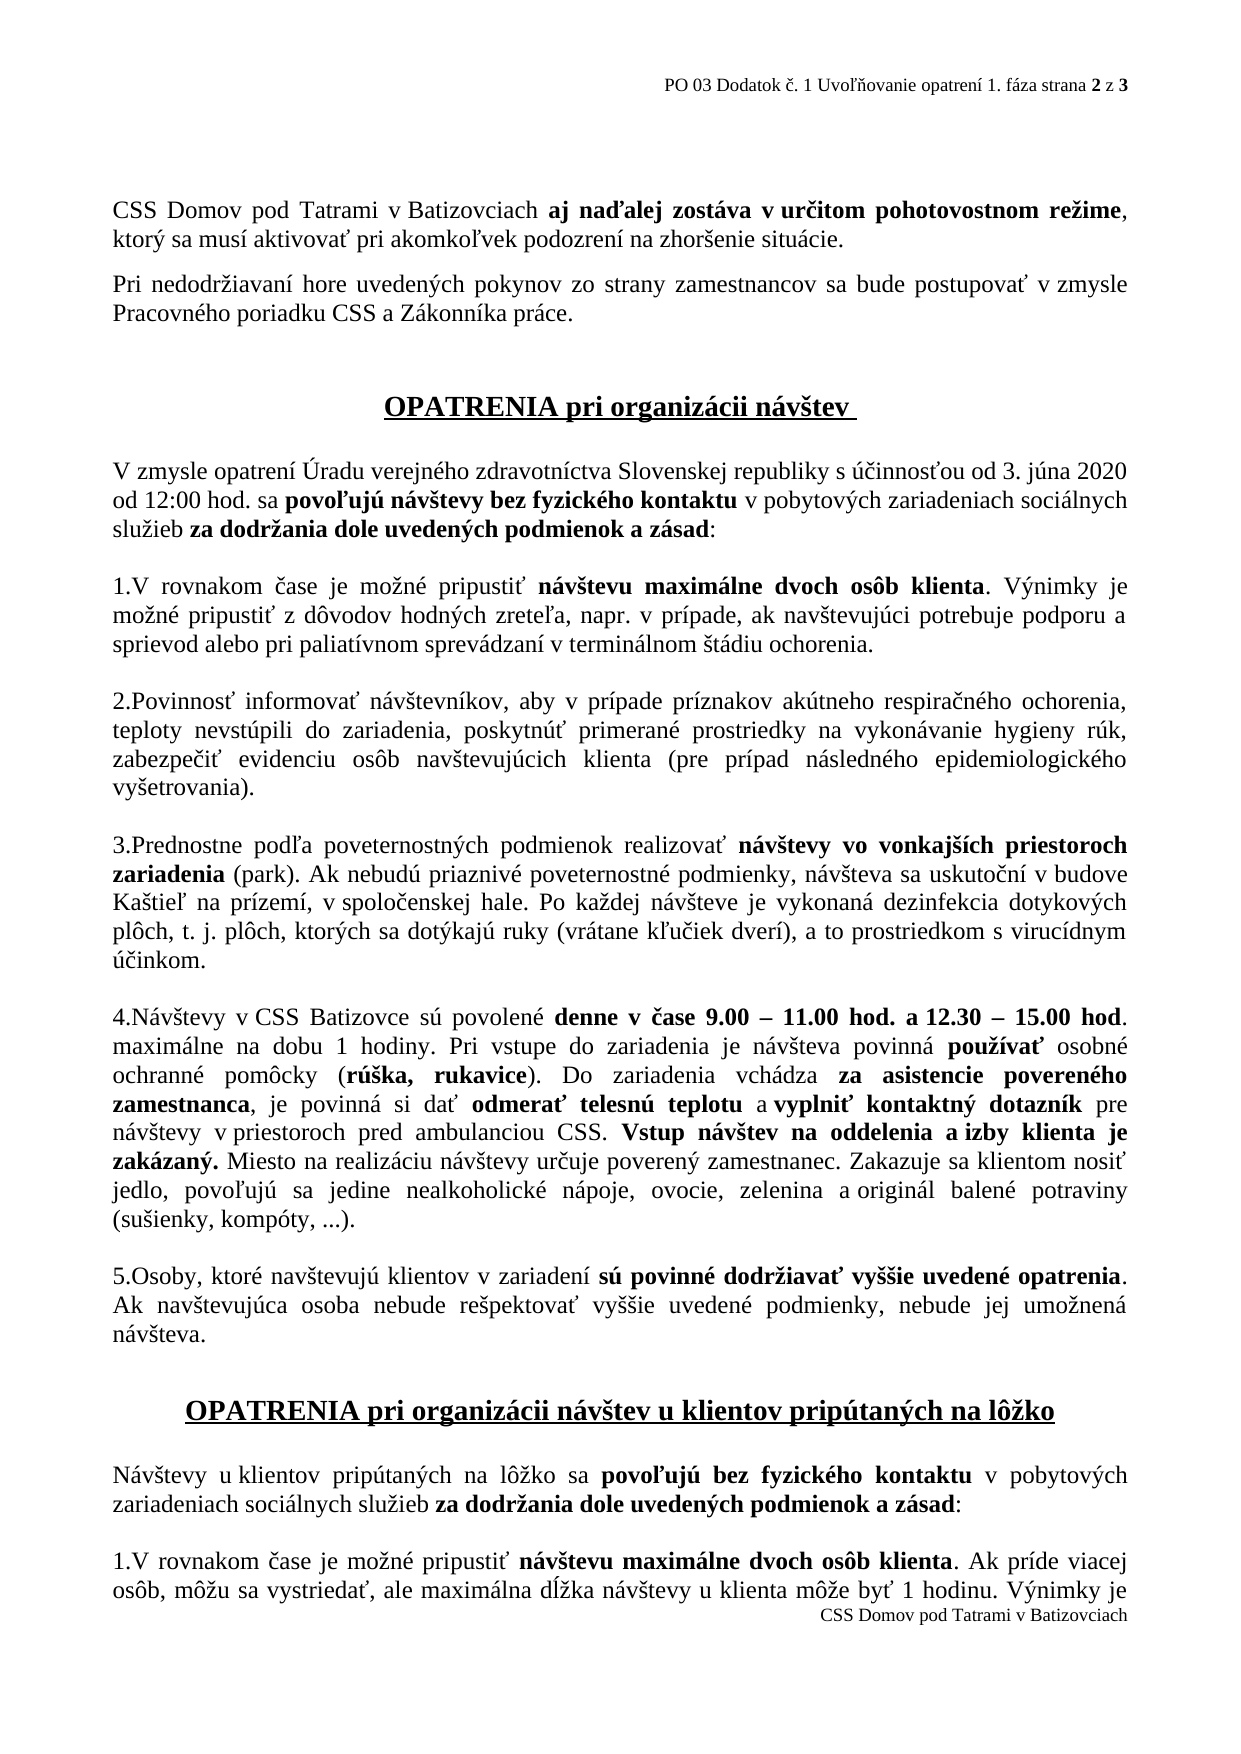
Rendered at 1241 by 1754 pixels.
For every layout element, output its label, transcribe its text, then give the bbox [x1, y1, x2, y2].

text 3.Prednostne podľa poveternostných podmienok realizovať návštevy vo vonkajších priestoroch zariadenia (park). Ak nebudú priaznivé poveternostné podmienky, návšteva sa uskutoční v budove Kaštieľ na prízemí, v spoločenskej hale. Po každej návšteve je vykonaná dezinfekcia dotykových plôch, t. j. plôch, ktorých sa dotýkajú ruky (vrátane kľučiek dverí), a to prostriedkom s virucídnym účinkom. [112, 830, 1128, 974]
text V zmysle opatrení Úradu verejného zdravotníctva Slovenskej republiky s účinnosťou od 3. júna 2020 od 12:00 hod. sa povoľujú návštevy bez fyzického kontaktu v pobytových zariadeniach sociálnych služieb za dodržania dole uvedených podmienok a zásad: [112, 456, 1128, 542]
text Návštevy u klientov pripútaných na lôžko sa povoľujú bez fyzického kontaktu v pobytových zariadeniach sociálnych služieb za dodržania dole uvedených podmienok a zásad: [112, 1460, 1128, 1517]
text 4.Návštevy v CSS Batizovce sú povolené denne v čase 9.00 – 11.00 hod. a 12.30 – 15.00 hod. maximálne na dobu 1 hodiny. Pri vstupe do zariadenia je návšteva povinná používať osobné ochranné pomôcky (rúška, rukavice). Do zariadenia vchádza za asistencie povereného zamestnanca, je povinná si dať odmerať telesnú teplotu a vyplniť kontaktný dotazník pre návštevy v priestoroch pred ambulanciou CSS. Vstup návštev na oddelenia a izby klienta je zakázaný. Miesto na realizáciu návštevy určuje poverený zamestnanec. Zakazuje sa klientom nosiť jedlo, povoľujú sa jedine nealkoholické nápoje, ovocie, zelenina a originál balené potraviny (sušienky, kompóty, ...). [112, 1002, 1128, 1232]
text CSS Domov pod Tatrami v Batizovciach aj naďalej zostáva v určitom pohotovostnom režime, ktorý sa musí aktivovať pri akomkoľvek podozrení na zhoršenie situácie. [112, 195, 1128, 253]
text Pri nedodržiavaní hore uvedených pokynov zo strany zamestnancov sa bude postupovať v zmysle Pracovného poriadku CSS a Zákonníka práce. [112, 269, 1128, 327]
text 2.Povinnosť informovať návštevníkov, aby v prípade príznakov akútneho respiračného ochorenia, teploty nevstúpili do zariadenia, poskytnúť primerané prostriedky na vykonávanie hygieny rúk, zabezpečiť evidenciu osôb navštevujúcich klienta (pre prípad následného epidemiologického vyšetrovania). [112, 686, 1128, 801]
text 5.Osoby, ktoré navštevujú klientov v zariadení sú povinné dodržiavať vyššie uvedené opatrenia. Ak navštevujúca osoba nebude rešpektovať vyššie uvedené podmienky, nebude jej umožnená návšteva. [112, 1261, 1128, 1347]
text OPATRENIA pri organizácii návštev [112, 389, 1128, 423]
text 1.V rovnakom čase je možné pripustiť návštevu maximálne dvoch osôb klienta. Ak príde viacej osôb, môžu sa vystriedať, ale maximálna dĺžka návštevy u klienta môže byť 1 hodinu. Výnimky je [112, 1546, 1128, 1604]
text OPATRENIA pri organizácii návštev u klientov pripútaných na lôžko [112, 1393, 1128, 1426]
text 1.V rovnakom čase je možné pripustiť návštevu maximálne dvoch osôb klienta. Výnimky je možné pripustiť z dôvodov hodných zreteľa, napr. v prípade, ak navštevujúci potrebuje podporu a sprievod alebo pri paliatívnom sprevádzaní v terminálnom štádiu ochorenia. [112, 571, 1128, 657]
